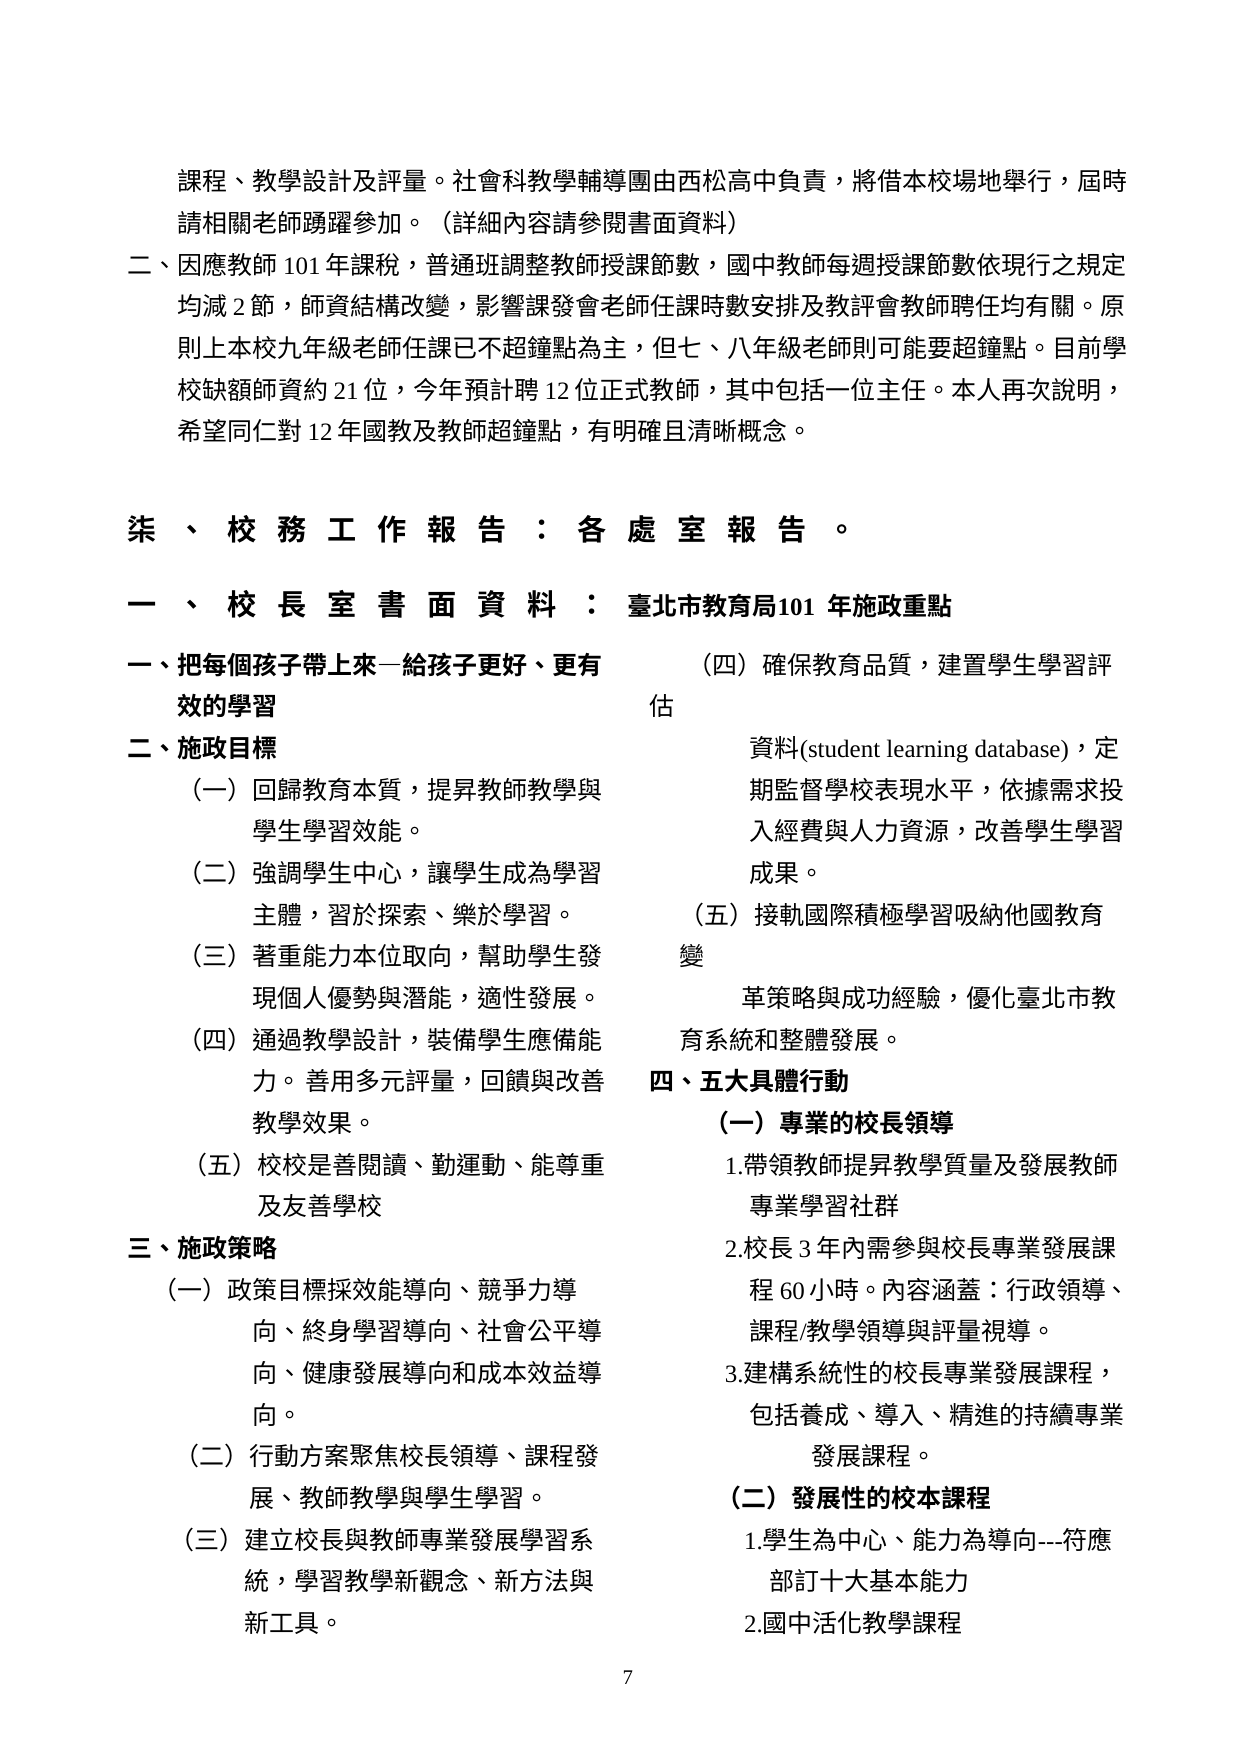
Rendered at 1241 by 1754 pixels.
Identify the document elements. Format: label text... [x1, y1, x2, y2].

text 向、終身學習導向、社會公平導 [127, 1306, 605, 1348]
text 三、施政策略 [127, 1223, 605, 1265]
text （二）行動方案聚焦校長領導、課程發展、教師教學與學生學習。 [174, 1431, 605, 1515]
text 期監督學校表現水平，依據需求投 [649, 765, 1127, 806]
text 3.建構系統性的校長專業發展課程， [662, 1348, 1127, 1390]
text 向。 [127, 1390, 605, 1431]
text 2.國中活化教學課程 [694, 1598, 1127, 1640]
text 入經費與人力資源，改善學生學習 [649, 806, 1127, 848]
text 二、因應教師101年課稅，普通班調整教師授課節數，國中教師每週授課節數依現行之規定均減2節，師資結構改變，影響課發會老師任課時數安排及教評會教師聘任均有關。原則上本校九年級老師任課已不超鐘點為主，但七、八年級老師則可能要超鐘點。目前學校缺額師資約21位，今年預計聘12位正式教師，其中包括一位主任。本人再次說明，希望同仁對12年國教及教師超鐘點，有明確且清晰概念。 [127, 240, 1127, 448]
text 專業學習社群 [649, 1181, 1127, 1223]
text 1.學生為中心、能力為導向---符應 [694, 1515, 1127, 1556]
text 向、健康發展導向和成本效益導 [127, 1348, 605, 1390]
text 資料(student learning database)，定 [649, 723, 1127, 765]
text （一）政策目標採效能導向、競爭力導 [127, 1265, 605, 1306]
text （一）專業的校長領導 [679, 1098, 1127, 1140]
text 四、五大具體行動 [649, 1056, 1127, 1098]
text （四）確保教育品質，建置學生學習評估 [649, 640, 1127, 723]
text 革策略與成功經驗，優化臺北市教育系統和整體發展。 [679, 973, 1127, 1056]
text （三）建立校長與教師專業發展學習系 [157, 1515, 605, 1556]
text 部訂十大基本能力 [694, 1556, 1127, 1598]
text 二、施政目標 [127, 723, 605, 765]
text 成果。 [649, 848, 1127, 890]
text 2.校長3年內需參與校長專業發展課程60小時。內容涵蓋：行政領導、課程/教學領導與評量視導。 [724, 1223, 1127, 1348]
text （五）接軌國際積極學習吸納他國教育變 [679, 890, 1127, 973]
text 包括養成、導入、精進的持續專業 [662, 1390, 1127, 1431]
text 發展課程。 [723, 1431, 1127, 1473]
text （四）通過教學設計，裝備學生應備能 [140, 1015, 605, 1056]
text （一）回歸教育本質，提昇教師教學與學生學習效能。 [177, 765, 605, 848]
text 新工具。 [157, 1598, 605, 1640]
text 力。 善用多元評量，回饋與改善教學效果。 [252, 1056, 605, 1140]
text （二）發展性的校本課程 [679, 1473, 1127, 1515]
text 課程、教學設計及評量。社會科教學輔導團由西松高中負責，將借本校場地舉行，屆時請相關老師踴躍參加。（詳細內容請參閱書面資料） [127, 156, 1127, 240]
text （二）強調學生中心，讓學生成為學習主體，習於探索、樂於學習。 [177, 848, 605, 931]
text 一、校長室書面資料：臺北市教育局101年施政重點 [127, 565, 1127, 640]
text 柒、校務工作報告：各處室報告。 [127, 490, 1127, 565]
text （五）校校是善閱讀、勤運動、能尊重 [157, 1140, 605, 1181]
text 一、把每個孩子帶上來—給孩子更好、更有效的學習 [127, 640, 605, 723]
text 1.帶領教師提昇教學質量及發展教師 [649, 1140, 1127, 1181]
text （三）著重能力本位取向，幫助學生發現個人優勢與潛能，適性發展。 [177, 931, 605, 1015]
text 統，學習教學新觀念、新方法與 [157, 1556, 605, 1598]
text 及友善學校 [157, 1181, 605, 1223]
